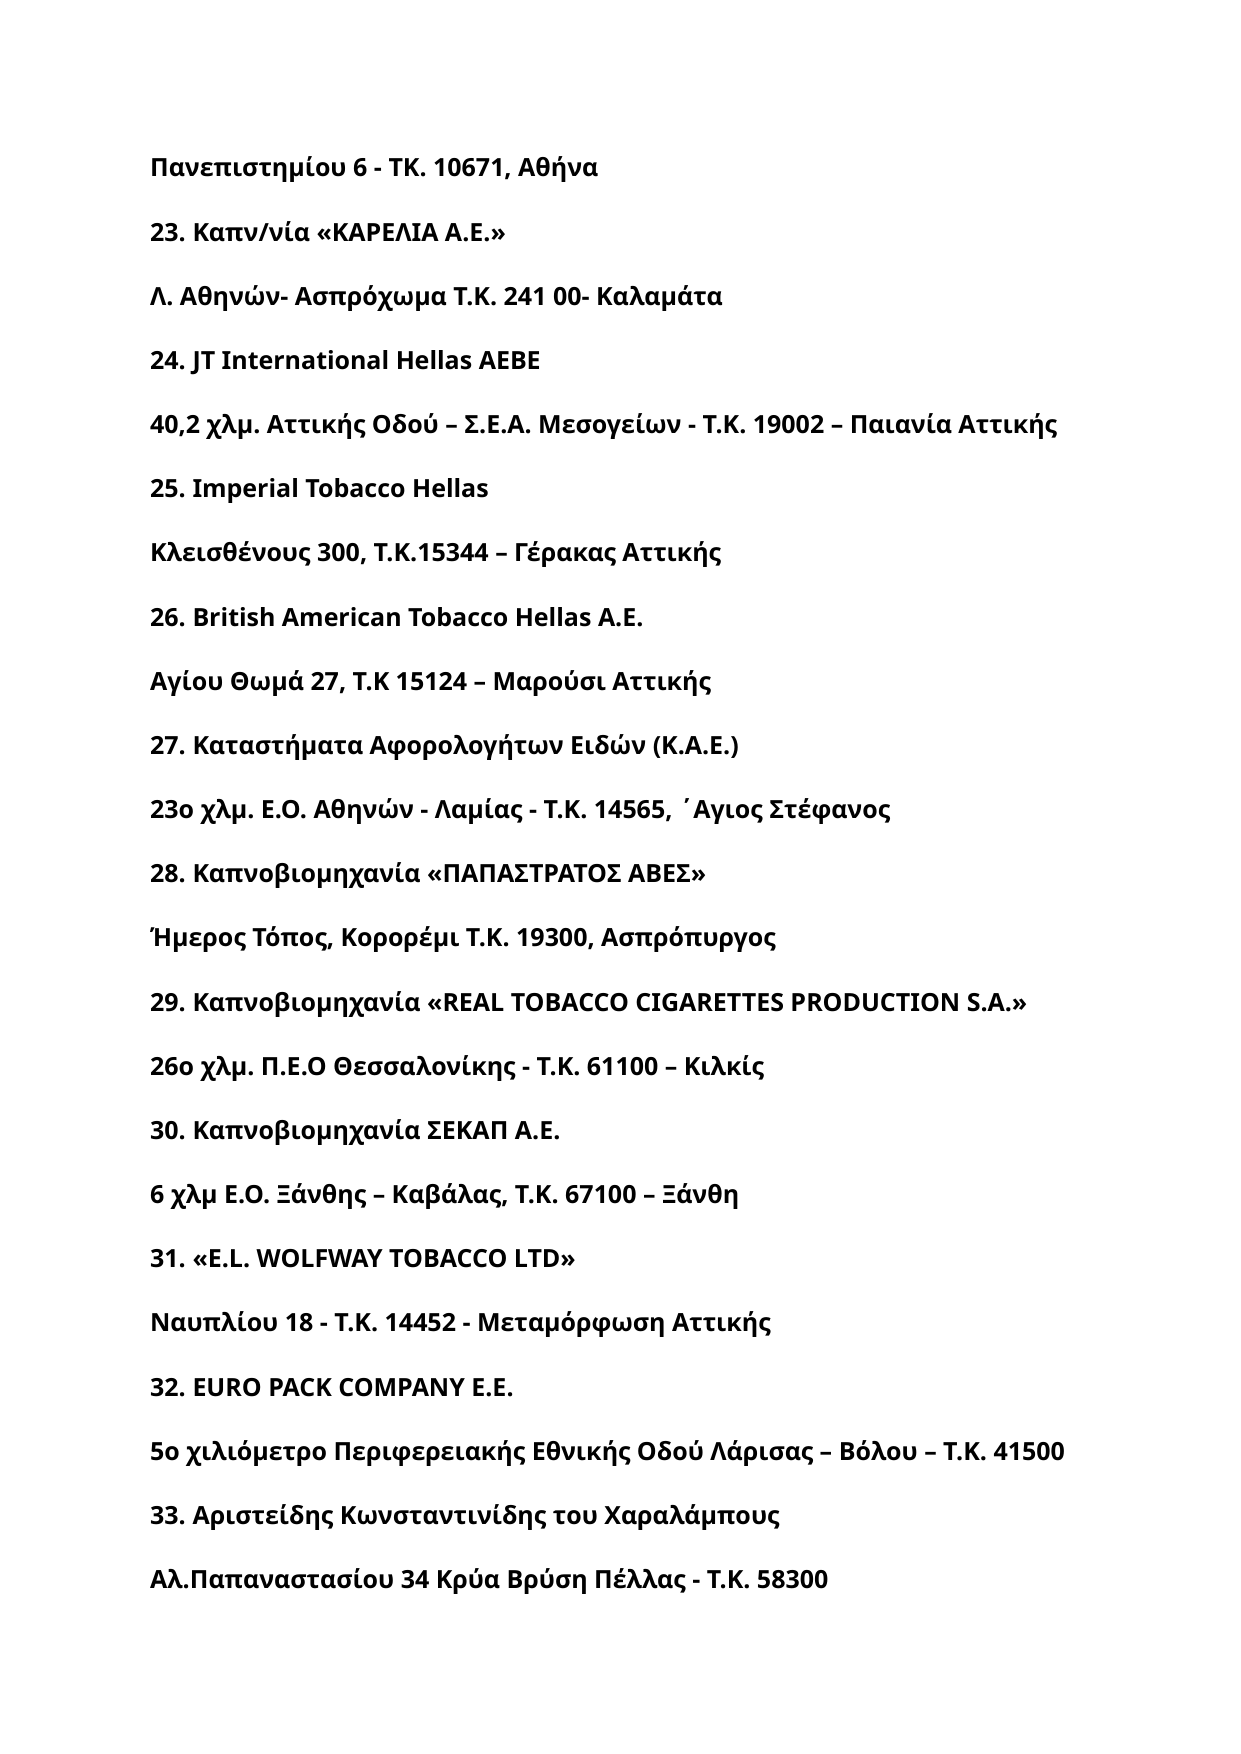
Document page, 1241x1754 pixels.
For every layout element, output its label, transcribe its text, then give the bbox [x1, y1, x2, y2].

text 5ο χιλιόμετρο Περιφερειακής Εθνικής Οδού Λάρισας – Βόλου – Τ.Κ. 41500 [150, 1433, 1090, 1467]
text 33. Αριστείδης Κωνσταντινίδης του Χαραλάμπους [150, 1497, 1090, 1532]
text Αγίου Θωμά 27, Τ.Κ 15124 – Μαρούσι Αττικής [150, 663, 1090, 697]
text 29. Καπνοβιομηχανία «REAL TOBACCO CIGARETTES PRODUCTION S.A.» [150, 984, 1090, 1018]
text 26ο χλμ. Π.Ε.Ο Θεσσαλονίκης - Τ.Κ. 61100 – Κιλκίς [150, 1048, 1090, 1082]
text Ήμερος Τόπος, Κορορέμι Τ.Κ. 19300, Ασπρόπυργος [150, 920, 1090, 954]
text 23ο χλμ. Ε.Ο. Αθηνών - Λαμίας - Τ.Κ. 14565, ΄Αγιος Στέφανος [150, 792, 1090, 826]
text Κλεισθένους 300, Τ.Κ.15344 – Γέρακας Αττικής [150, 535, 1090, 569]
text 25. Imperial Tobacco Hellas [150, 471, 1090, 505]
text Αλ.Παπαναστασίου 34 Κρύα Βρύση Πέλλας - Τ.Κ. 58300 [150, 1562, 1090, 1596]
text 28. Καπνοβιομηχανία «ΠΑΠΑΣΤΡΑΤΟΣ ΑΒΕΣ» [150, 856, 1090, 890]
text Πανεπιστημίου 6 - ΤΚ. 10671, Αθήνα [150, 150, 1090, 184]
text 26. British American Tobacco Hellas A.E. [150, 599, 1090, 633]
text 32. EURO PACK COMPANY E.E. [150, 1369, 1090, 1403]
text 6 χλμ Ε.Ο. Ξάνθης – Καβάλας, Τ.Κ. 67100 – Ξάνθη [150, 1177, 1090, 1211]
text 40,2 χλμ. Αττικής Οδού – Σ.Ε.Α. Μεσογείων - Τ.Κ. 19002 – Παιανία Αττικής [150, 407, 1090, 441]
text 24. JT International Hellas AEBE [150, 342, 1090, 377]
text 27. Καταστήματα Αφορολογήτων Ειδών (Κ.Α.Ε.) [150, 727, 1090, 762]
text 31. «E.L. WOLFWAY TOBACCO LTD» [150, 1241, 1090, 1275]
text 23. Καπν/νία «ΚΑΡΕΛΙΑ Α.Ε.» [150, 214, 1090, 248]
text Λ. Αθηνών- Ασπρόχωμα Τ.Κ. 241 00- Καλαμάτα [150, 278, 1090, 312]
text Ναυπλίου 18 - Τ.Κ. 14452 - Μεταμόρφωση Αττικής [150, 1305, 1090, 1339]
text 30. Καπνοβιομηχανία ΣΕΚΑΠ Α.Ε. [150, 1112, 1090, 1147]
